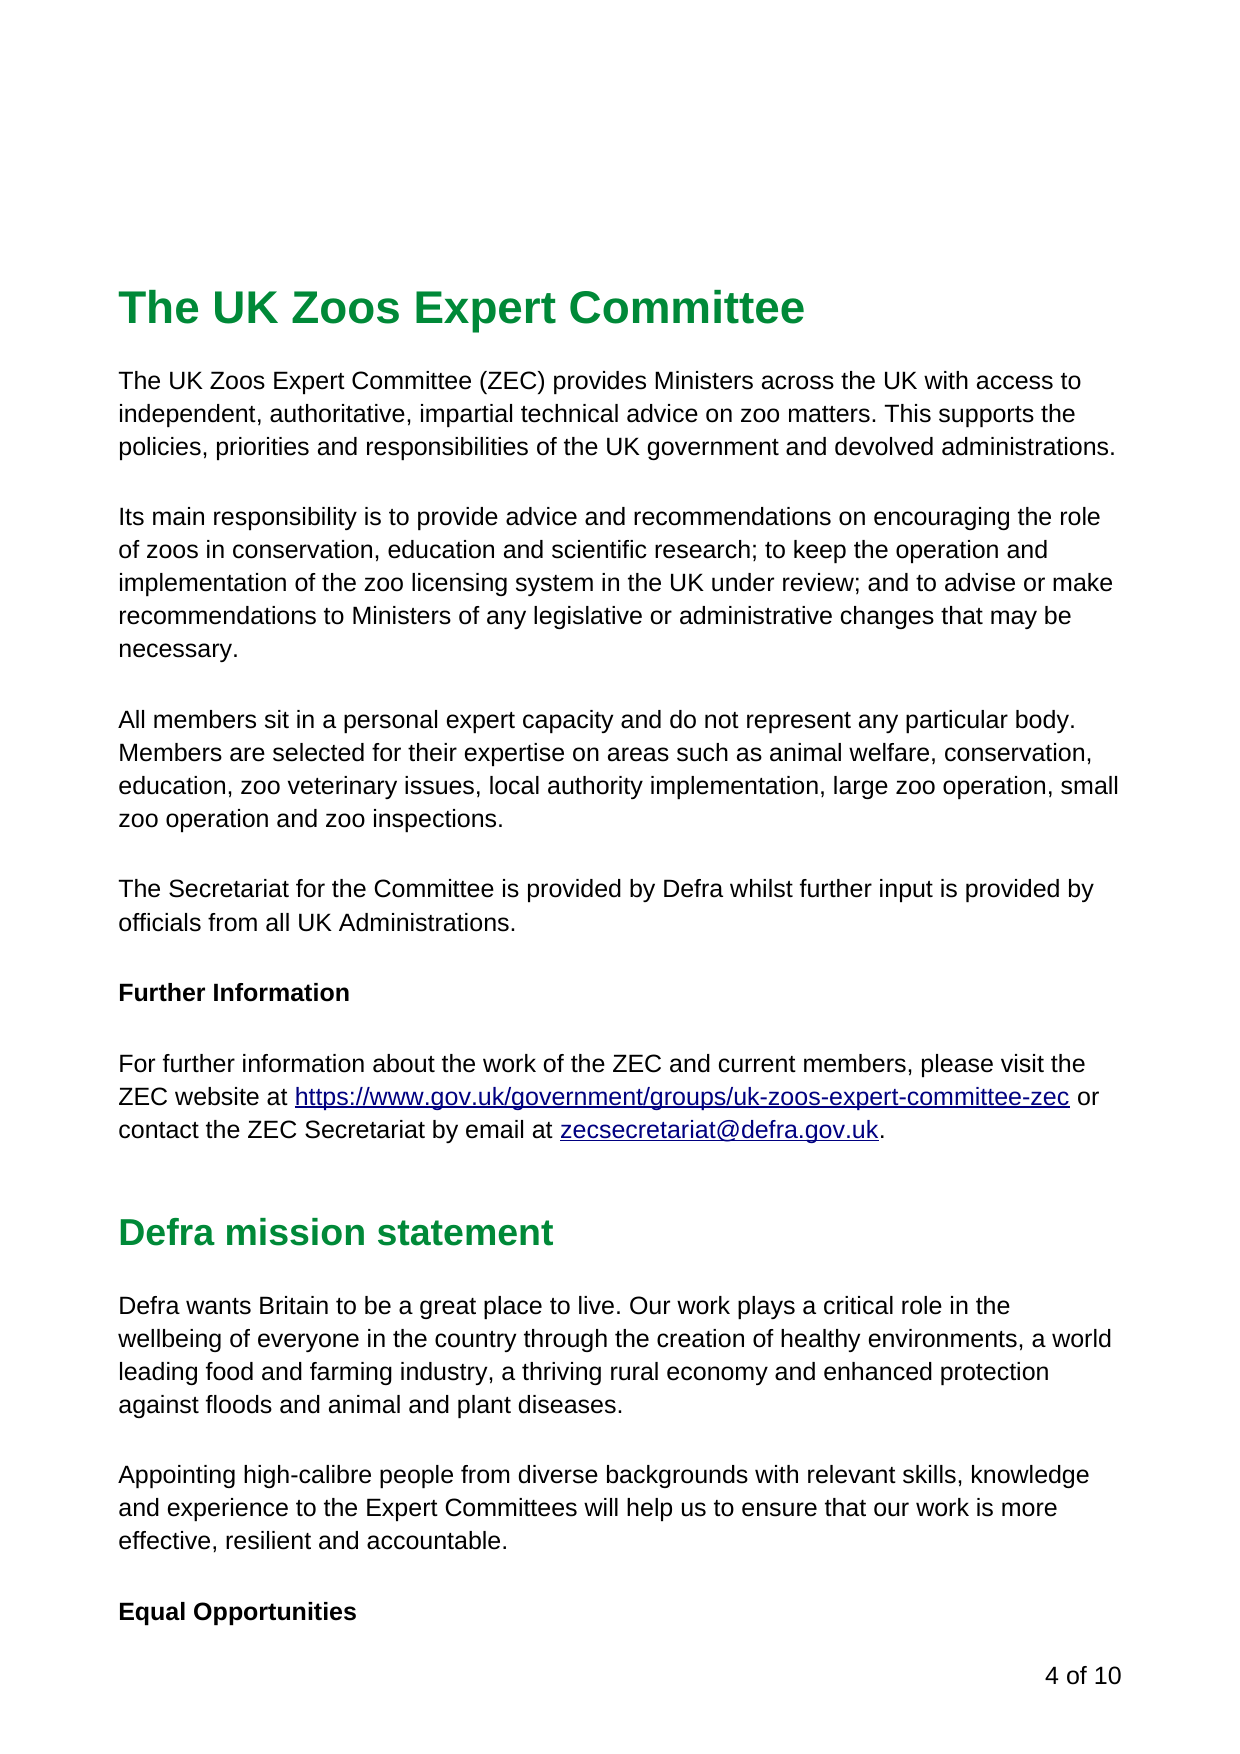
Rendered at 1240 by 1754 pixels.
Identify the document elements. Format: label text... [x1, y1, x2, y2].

text For further information about the work of the ZEC and current members, please visit the ZEC website at https://www.gov.uk/government/groups/uk-zoos-expert-committee-zec or contact the ZEC Secretariat by email at zecsecretariat@defra.gov.uk. [118, 1048, 1121, 1143]
text Defra wants Britain to be a great place to live. Our work plays a critical role in the wellbeing of everyone in the country through the creation of healthy environments, a world leading food and farming industry, a thriving rural economy and enhanced protection against floods and animal and plant diseases. [118, 1291, 1121, 1418]
text The UK Zoos Expert Committee (ZEC) provides Ministers across the UK with access to independent, authoritative, impartial technical advice on zoo matters. This supports the policies, priorities and responsibilities of the UK government and devolved administrations. [118, 366, 1121, 461]
text Further Information [118, 978, 1121, 1007]
text Equal Opportunities [118, 1597, 1121, 1626]
subtitle The UK Zoos Expert Committee [118, 280, 1121, 333]
text The Secretariat for the Committee is provided by Defra whilst further input is provided by officials from all UK Administrations. [118, 874, 1121, 936]
text All members sit in a personal expert capacity and do not represent any particular body. Members are selected for their expertise on areas such as animal welfare, conservation, education, zoo veterinary issues, local authority implementation, large zoo operation, small zoo operation and zoo inspections. [118, 705, 1121, 833]
text Its main responsibility is to provide advice and recommendations on encouraging the role of zoos in conservation, education and scientific research; to keep the operation and implementation of the zoo licensing system in the UK under review; and to advise or make recommendations to Ministers of any legislative or administrative changes that may be necessary. [118, 502, 1121, 663]
subtitle Defra mission statement [118, 1210, 1121, 1253]
text Appointing high-calibre people from diverse backgrounds with relevant skills, knowledge and experience to the Expert Committees will help us to ensure that our work is more effective, resilient and accountable. [118, 1460, 1121, 1555]
